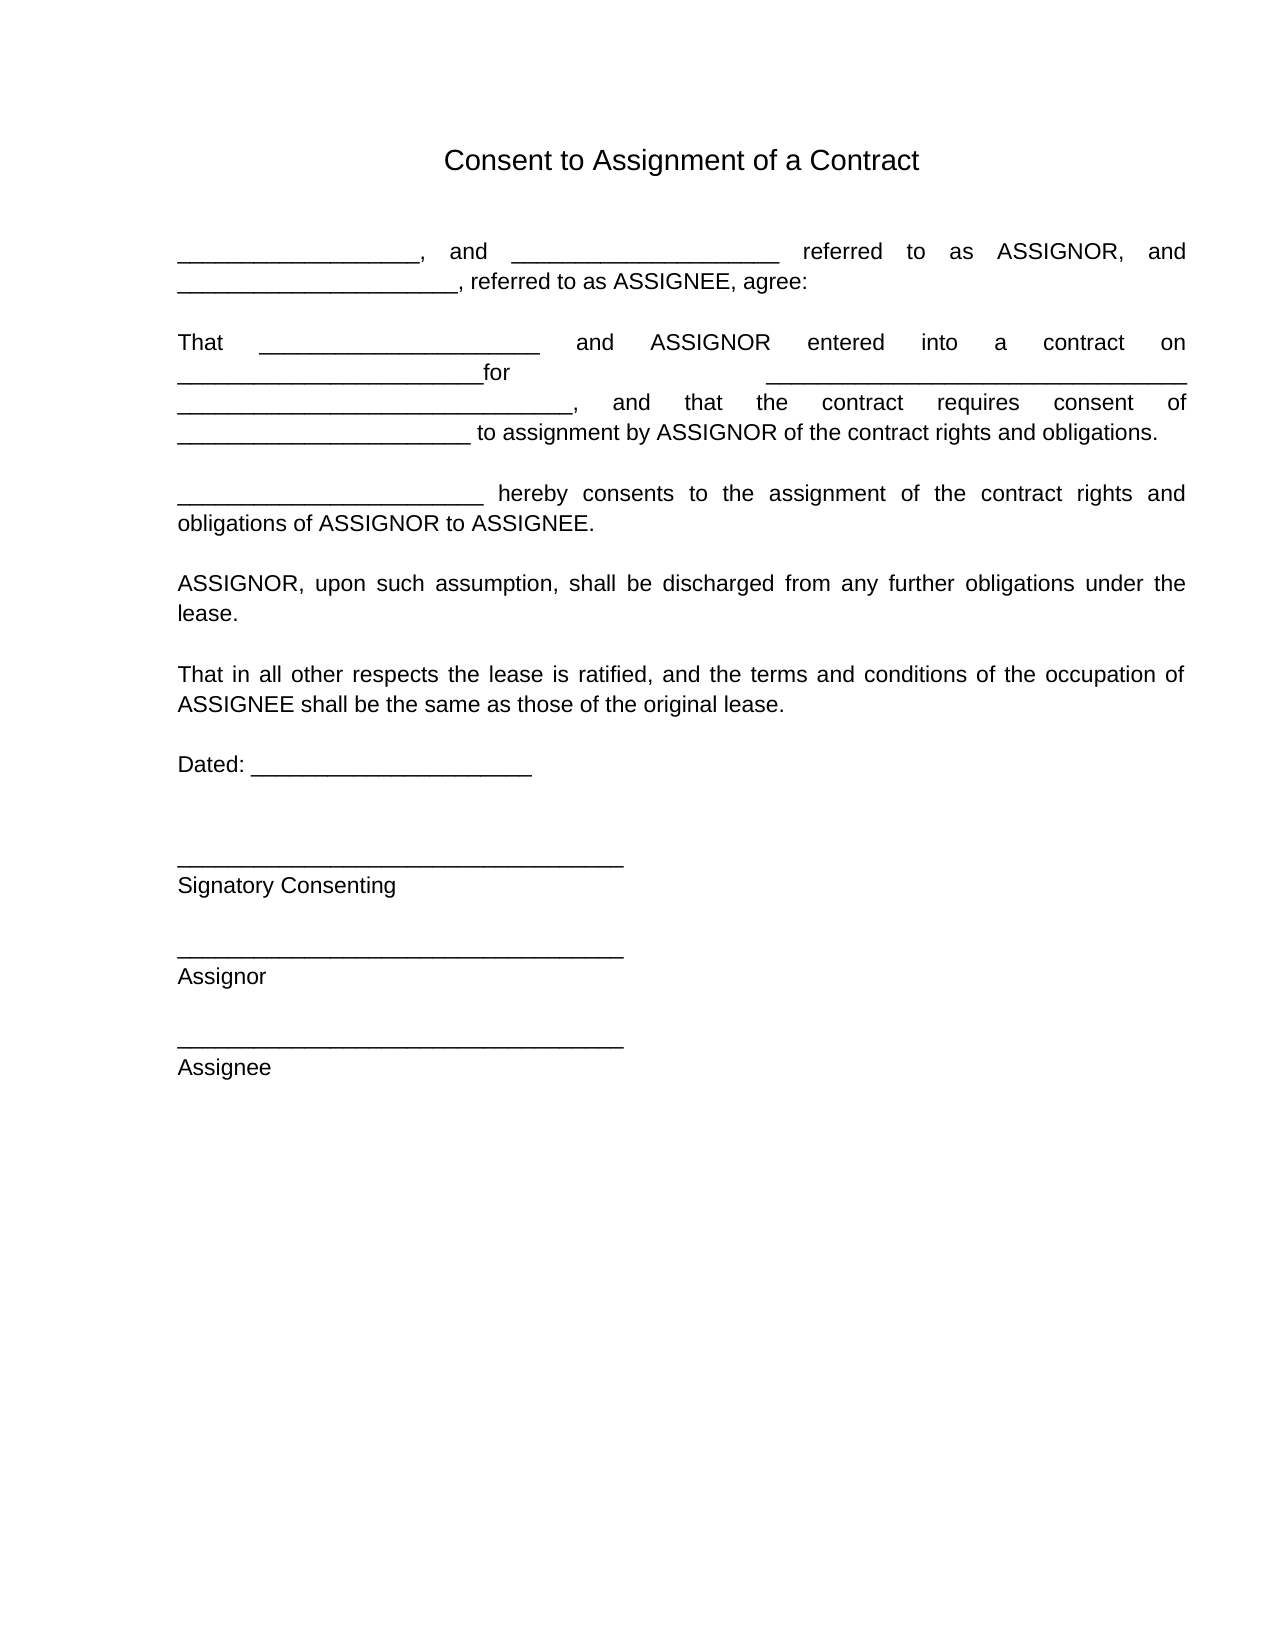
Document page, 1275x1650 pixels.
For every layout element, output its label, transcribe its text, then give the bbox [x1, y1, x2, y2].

text ___________________, and _____________________ referred to as ASSIGNOR, and ______________________, referred to as ASSIGNEE, agree: [177, 238, 1186, 294]
text Assignee [177, 1053, 1186, 1080]
text ________________________ hereby consents to the assignment of the contract rights and obligations of ASSIGNOR to ASSIGNEE. [177, 479, 1186, 536]
text ASSIGNOR, upon such assumption, shall be discharged from any further obligations under the lease. [177, 570, 1186, 627]
text ___________________________________ [177, 842, 1186, 868]
text Consent to Assignment of a Contract [177, 143, 1186, 177]
text ___________________________________ [177, 933, 1186, 959]
text Assignor [177, 963, 1186, 989]
text That in all other respects the lease is ratified, and the terms and conditions of the occupation of ASSIGNEE shall be the same as those of the original lease. [177, 661, 1186, 717]
text Signatory Consenting [177, 872, 1186, 898]
text Dated: ______________________ [177, 751, 1186, 778]
text That ______________________ and ASSIGNOR entered into a contract on ________________________for _________________________________ _______________________________, and that the contract requires consent of _______________________ to assignment by ASSIGNOR of the contract rights and obligations. [177, 328, 1186, 445]
text ___________________________________ [177, 1023, 1186, 1049]
